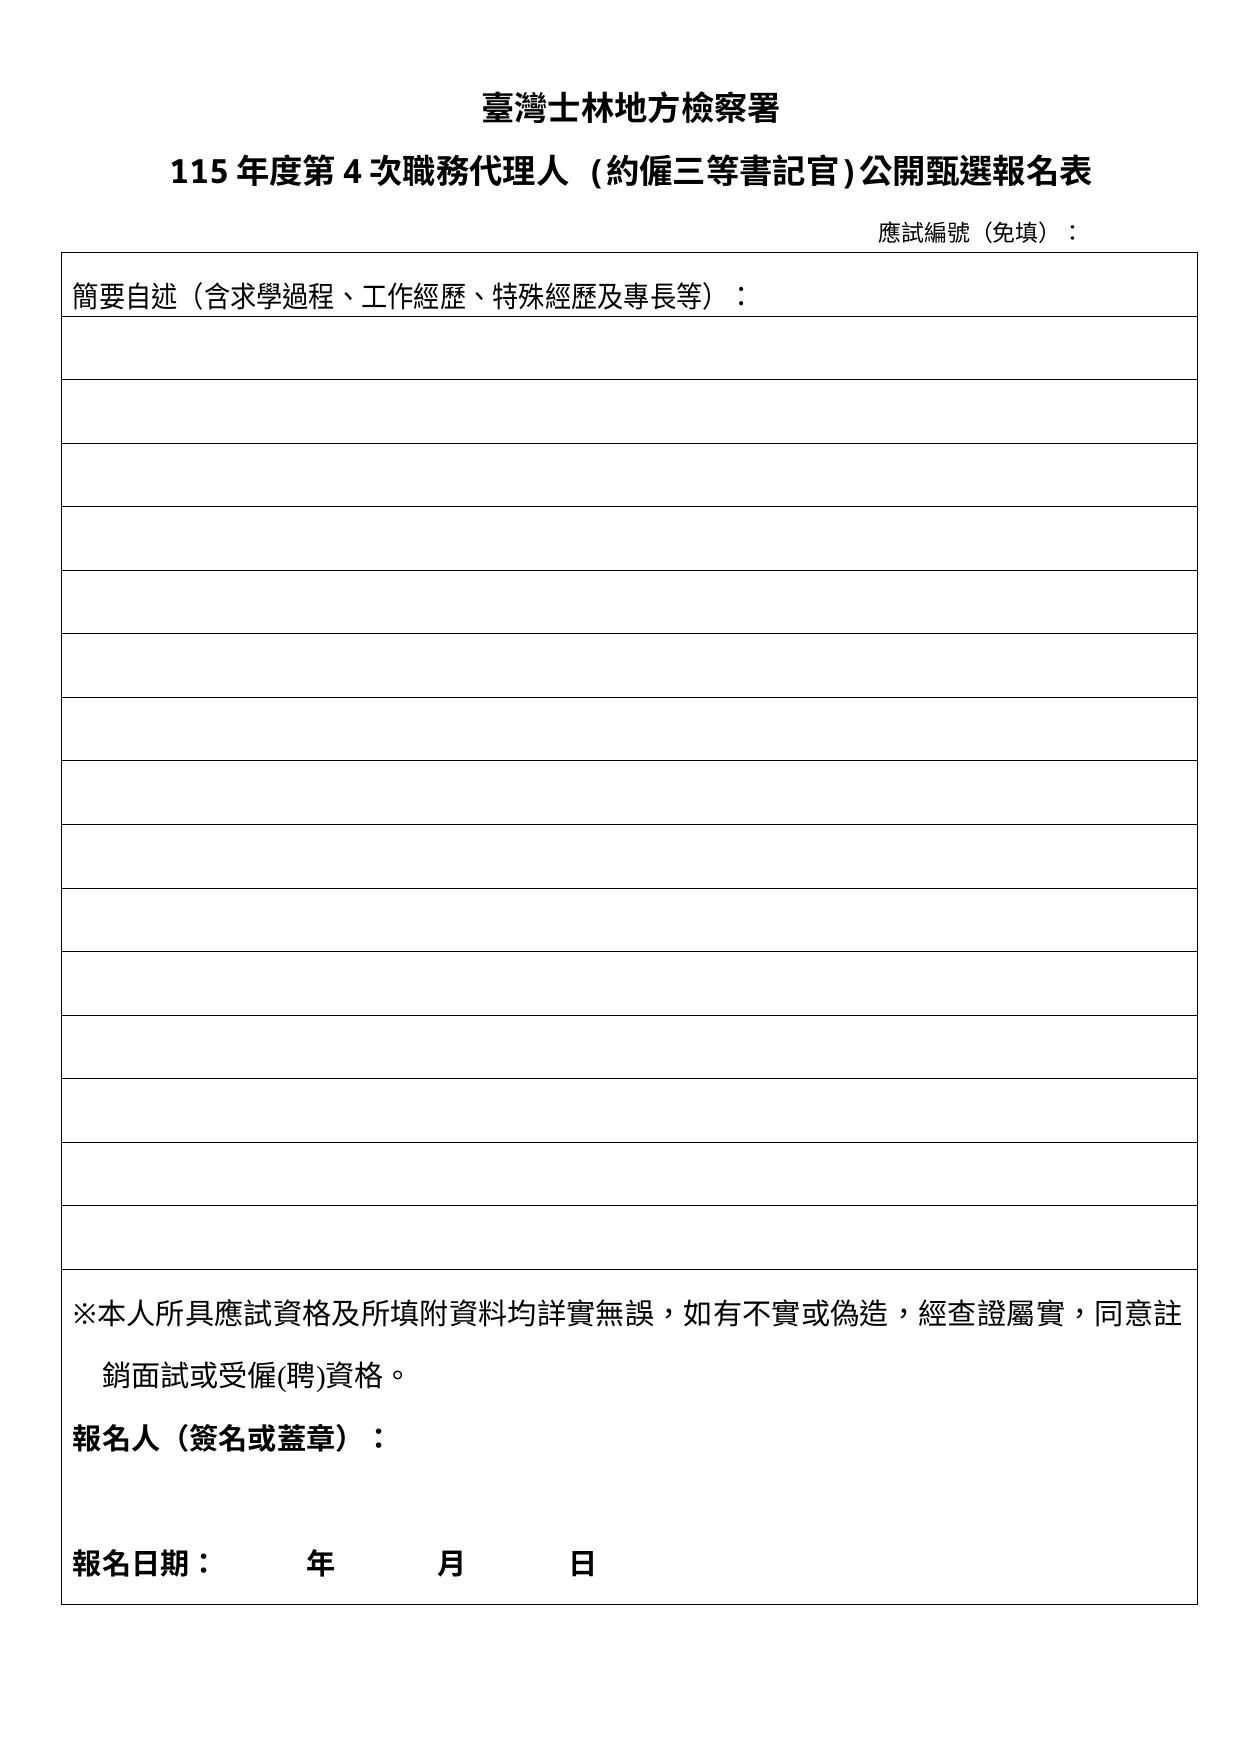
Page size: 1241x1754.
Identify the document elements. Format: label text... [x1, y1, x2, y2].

table_cell [62, 889, 1197, 951]
table_cell [62, 634, 1197, 697]
table_cell [62, 1079, 1197, 1142]
text 應試編號（免填）： [50, 189, 1199, 252]
text 115年度第4次職務代理人 (約僱三等書記官)公開甄選報名表 [25, 127, 1236, 189]
table_cell [62, 444, 1197, 506]
table_header 簡要自述（含求學過程、工作經歷、特殊經歷及專長等）： [62, 253, 1197, 316]
table_cell [62, 380, 1197, 443]
table_cell ※本人所具應試資格及所填附資料均詳實無誤，如有不實或偽造，經查證屬實，同意註銷面試或受僱(聘)資格。 報名人（簽名或蓋章）： 報名日期： 年 月 日 [62, 1270, 1197, 1604]
table_cell [62, 507, 1197, 570]
table_cell [62, 825, 1197, 887]
table_cell [62, 1016, 1197, 1078]
table_cell [62, 1206, 1197, 1269]
table_cell [62, 698, 1197, 760]
table_cell [62, 952, 1197, 1014]
table_cell [62, 571, 1197, 633]
text 臺灣士林地方檢察署 [25, 64, 1236, 127]
table_cell [62, 1143, 1197, 1205]
table_cell [62, 761, 1197, 824]
table_cell [62, 317, 1197, 379]
